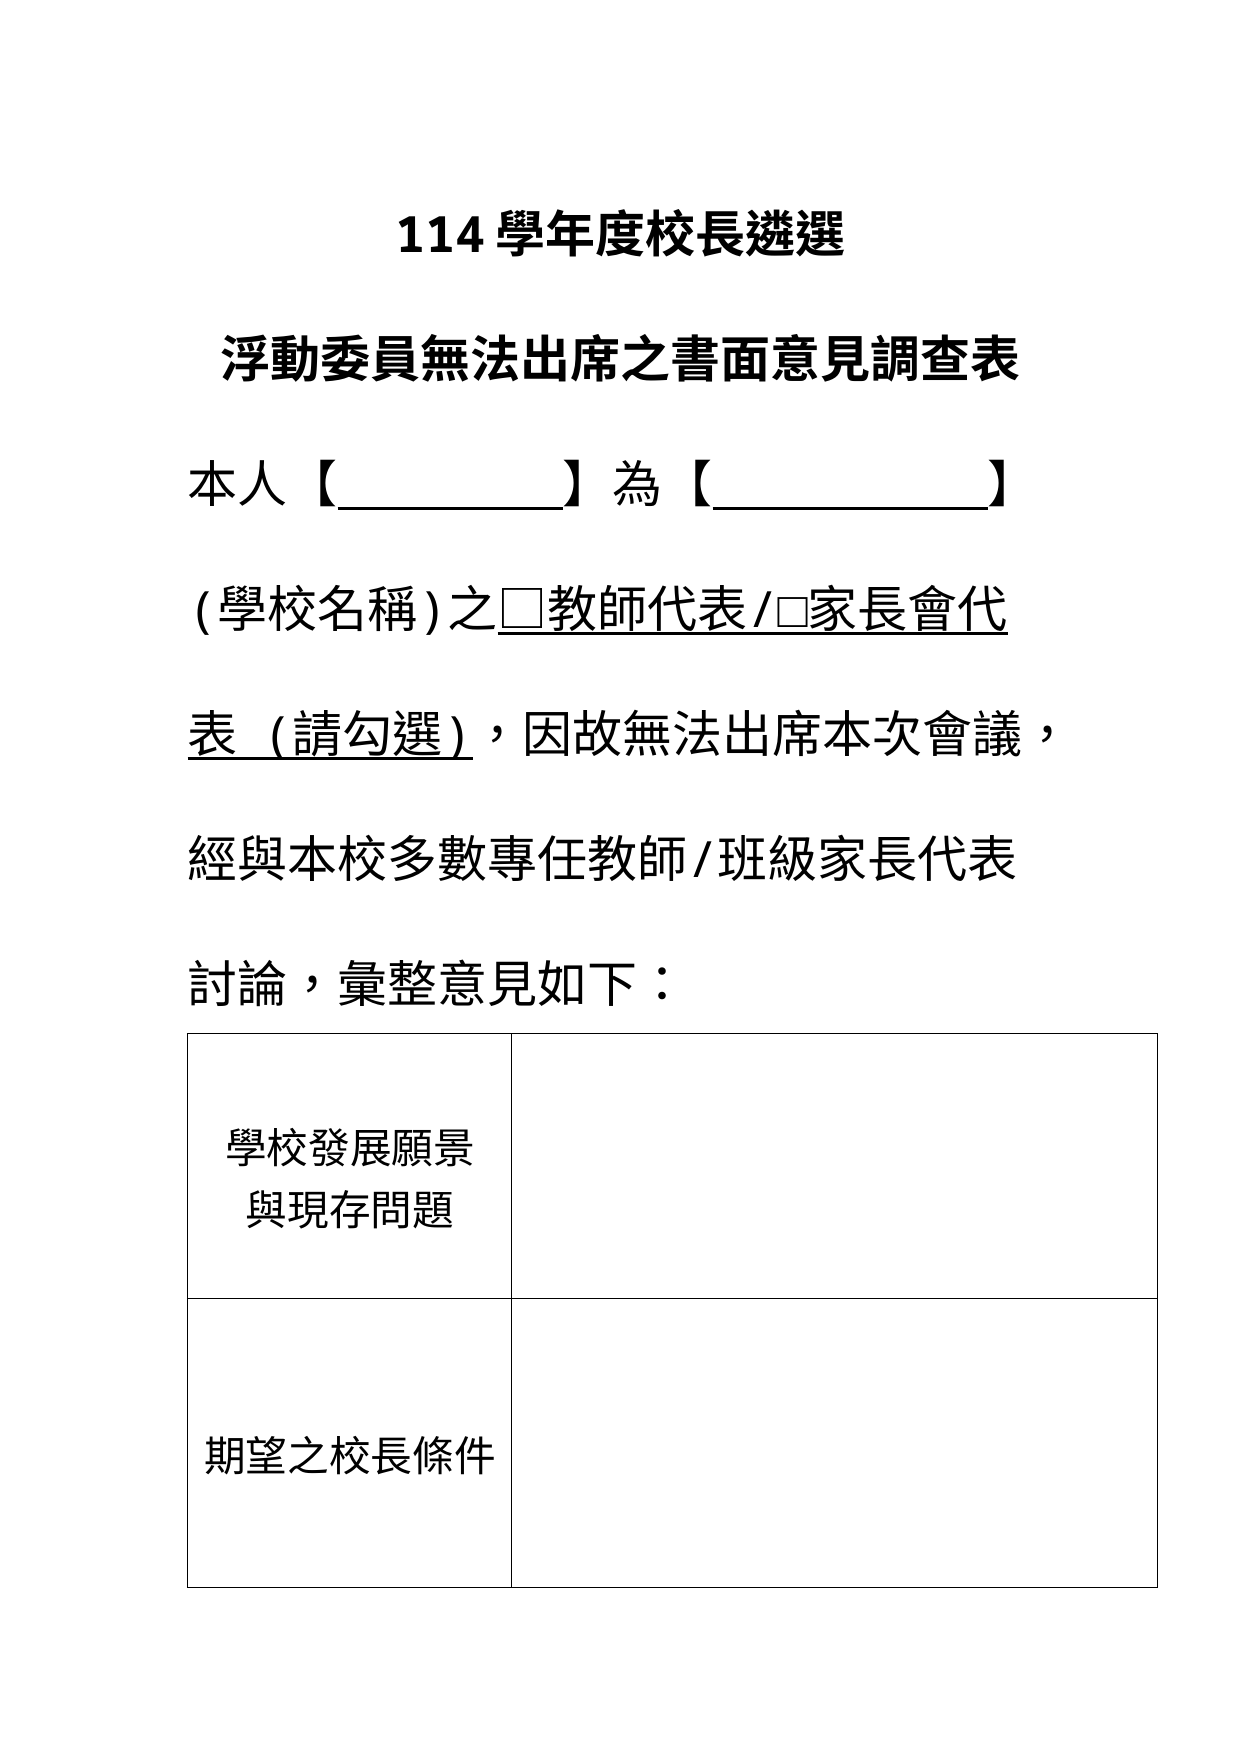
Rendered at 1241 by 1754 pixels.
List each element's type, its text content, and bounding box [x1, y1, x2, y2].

text 本人【 】為【 】 (學校名稱)之□教師代表/□家長會代表 (請勾選)，因故無法出席本次會議，經與本校多數專任教師/班級家長代表討論，彙整意見如下： [187, 408, 1053, 1033]
table_header [512, 1034, 1157, 1298]
table_cell 期望之校長條件 [188, 1299, 511, 1587]
table_cell [512, 1299, 1157, 1587]
table_header 學校發展願景 與現存問題 [188, 1034, 511, 1298]
text 114學年度校長遴選 [187, 158, 1053, 283]
text 浮動委員無法出席之書面意見調查表 [187, 283, 1053, 408]
